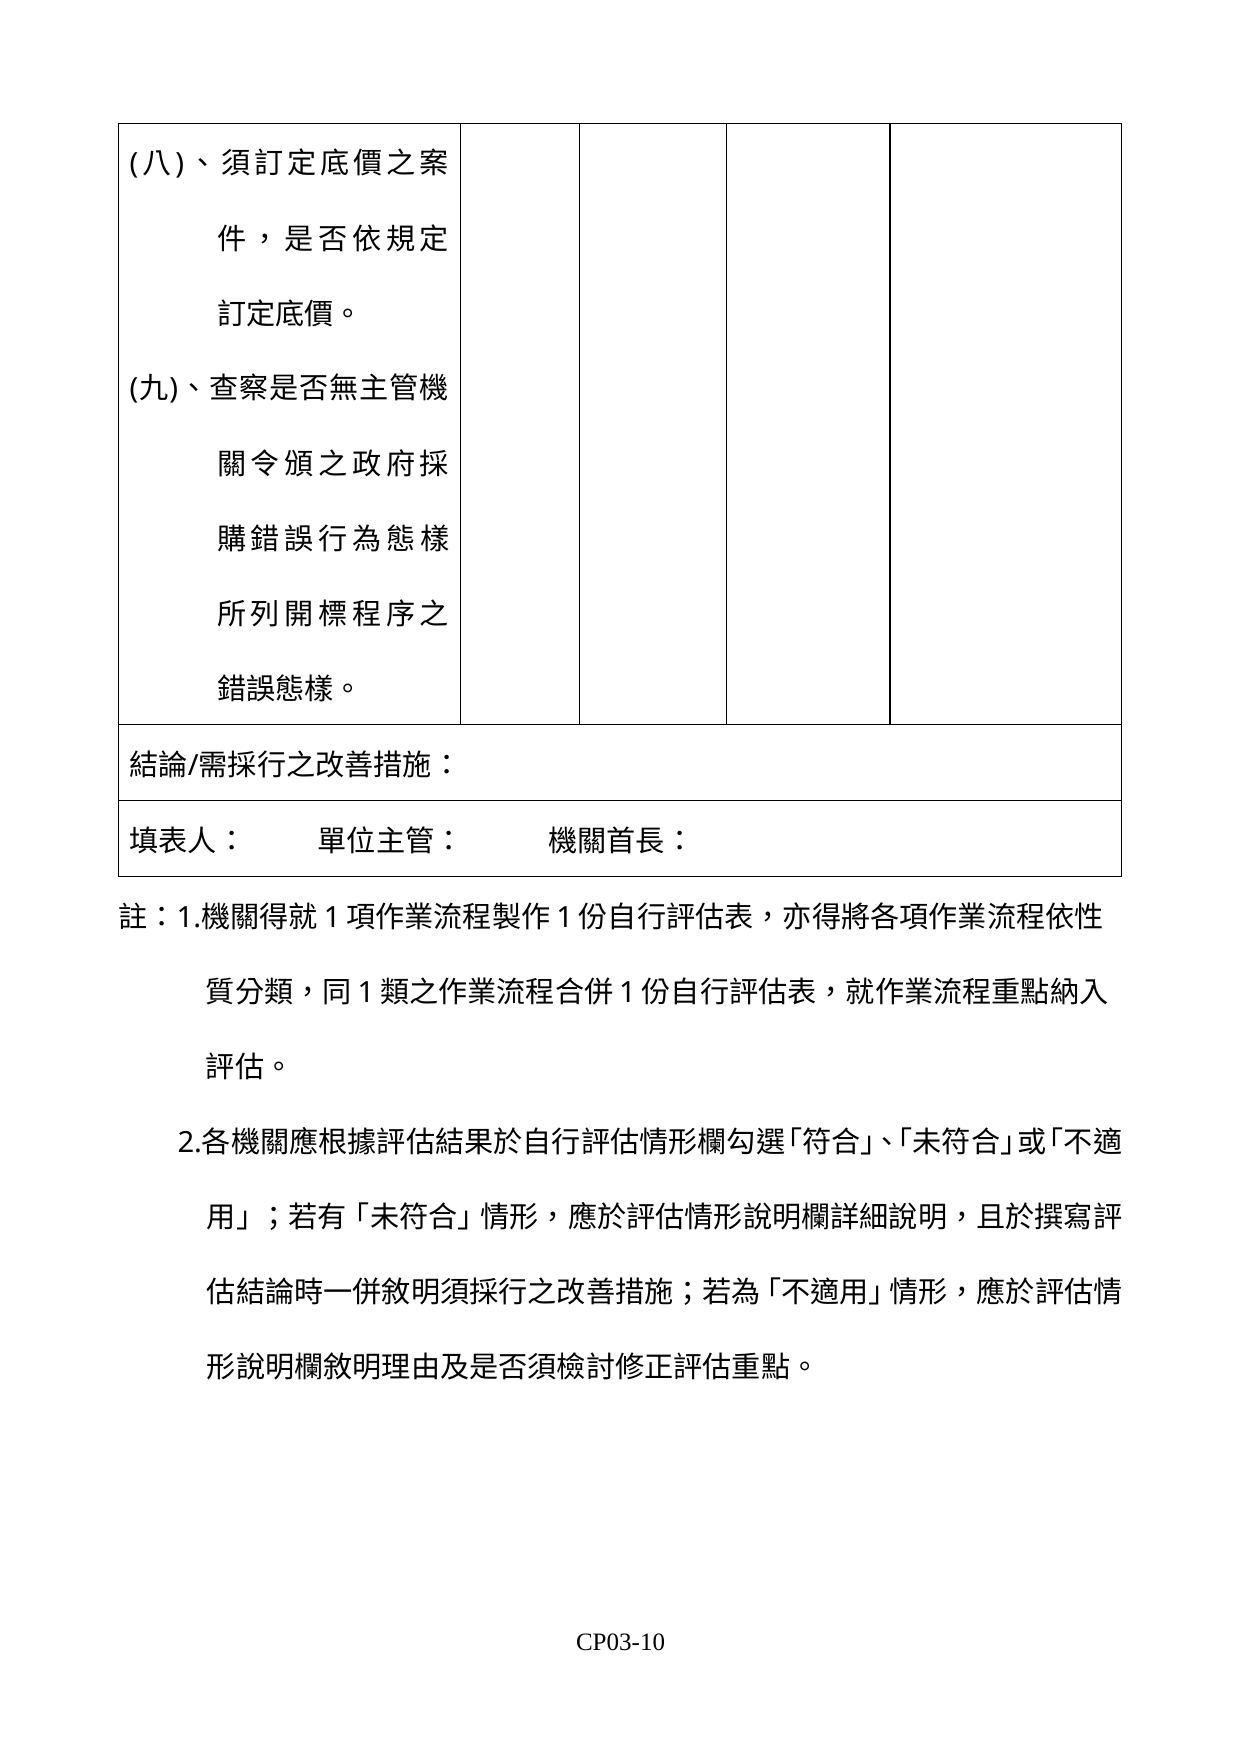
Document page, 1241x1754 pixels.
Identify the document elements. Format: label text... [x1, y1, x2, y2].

table_cell [461, 124, 579, 724]
table_cell 結論/需採行之改善措施： [119, 725, 1121, 800]
text 2.各機關應根據評估結果於自行評估情形欄勾選「符合」、「未符合」或「不適用」；若有「未符合」情形，應於評估情形說明欄詳細說明，且於撰寫評估結論時一併敘明須採行之改善措施；若為「不適用」情形，應於評估情形說明欄敘明理由及是否須檢討修正評估重點。 [177, 1102, 1122, 1402]
table_cell [727, 124, 889, 724]
table_cell 填表人： 單位主管： 機關首長： [119, 801, 1121, 876]
table_cell [580, 124, 726, 724]
table_cell [891, 124, 1121, 724]
text 註：1.機關得就1項作業流程製作1份自行評估表，亦得將各項作業流程依性質分類，同1類之作業流程合併1份自行評估表，就作業流程重點納入評估。 [118, 877, 1122, 1102]
table_cell (八)、須訂定底價之案件，是否依規定訂定底價。 (九)、查察是否無主管機關令頒之政府採購錯誤行為態樣所列開標程序之錯誤態樣。 [119, 124, 460, 724]
